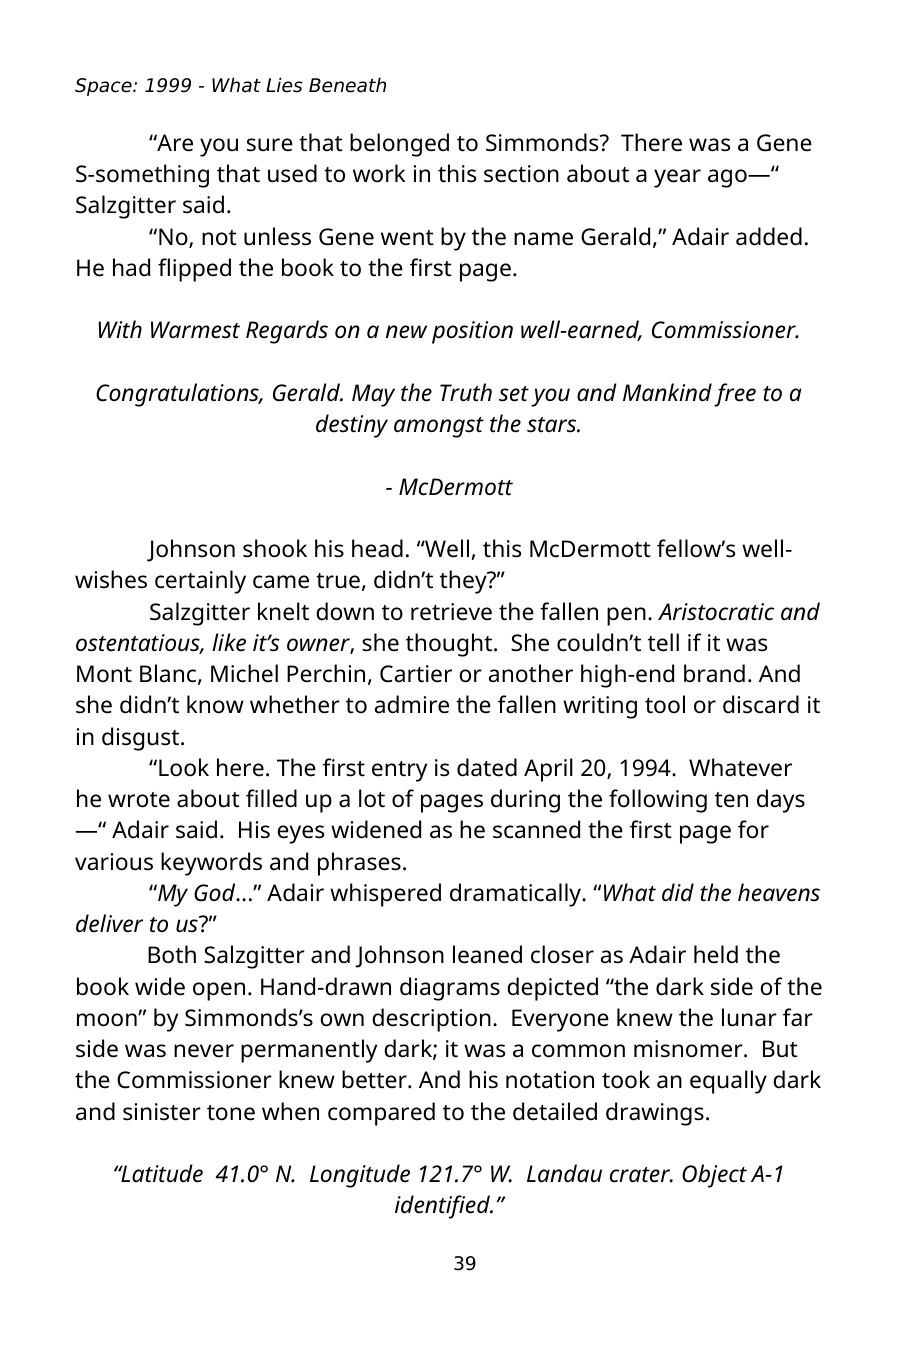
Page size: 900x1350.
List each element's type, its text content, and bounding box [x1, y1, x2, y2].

text Both Salzgitter and Johnson leaned closer as Adair held the book wide open. Hand-drawn diagrams depicted “the dark side of the moon” by Simmonds’s own description. Everyone knew the lunar far side was never permanently dark; it was a common misnomer. But the Commissioner knew better. And his notation took an equally dark and sinister tone when compared to the detailed drawings. [75, 939, 825, 1127]
text “Look here. The first entry is dated April 20, 1994. Whatever he wrote about filled up a lot of pages during the following ten days—“ Adair said. His eyes widened as he scanned the first page for various keywords and phrases. [75, 752, 825, 877]
text Johnson shook his head. “Well, this McDermott fellow’s well-wishes certainly came true, didn’t they?” [75, 533, 825, 596]
text “Are you sure that belonged to Simmonds? There was a Gene S-something that used to work in this section about a year ago—“ Salzgitter said. [75, 127, 825, 221]
text “No, not unless Gene went by the name Gerald,” Adair added. He had flipped the book to the first page. [75, 221, 825, 283]
text Congratulations, Gerald. May the Truth set you and Mankind free to a destiny amongst the stars. [75, 377, 825, 439]
text Salzgitter knelt down to retrieve the fallen pen. Aristocratic and ostentatious, like it’s owner, she thought. She couldn’t tell if it was Mont Blanc, Michel Perchin, Cartier or another high-end brand. And she didn’t know whether to admire the fallen writing tool or discard it in disgust. [75, 596, 825, 752]
text With Warmest Regards on a new position well-earned, Commissioner. [75, 314, 825, 346]
text - McDermott [75, 471, 825, 502]
text “Latitude 41.0° N. Longitude 121.7° W. Landau crater. Object A-1 identified.” [75, 1158, 825, 1221]
text “My God...” Adair whispered dramatically. “What did the heavens deliver to us?” [75, 877, 825, 939]
